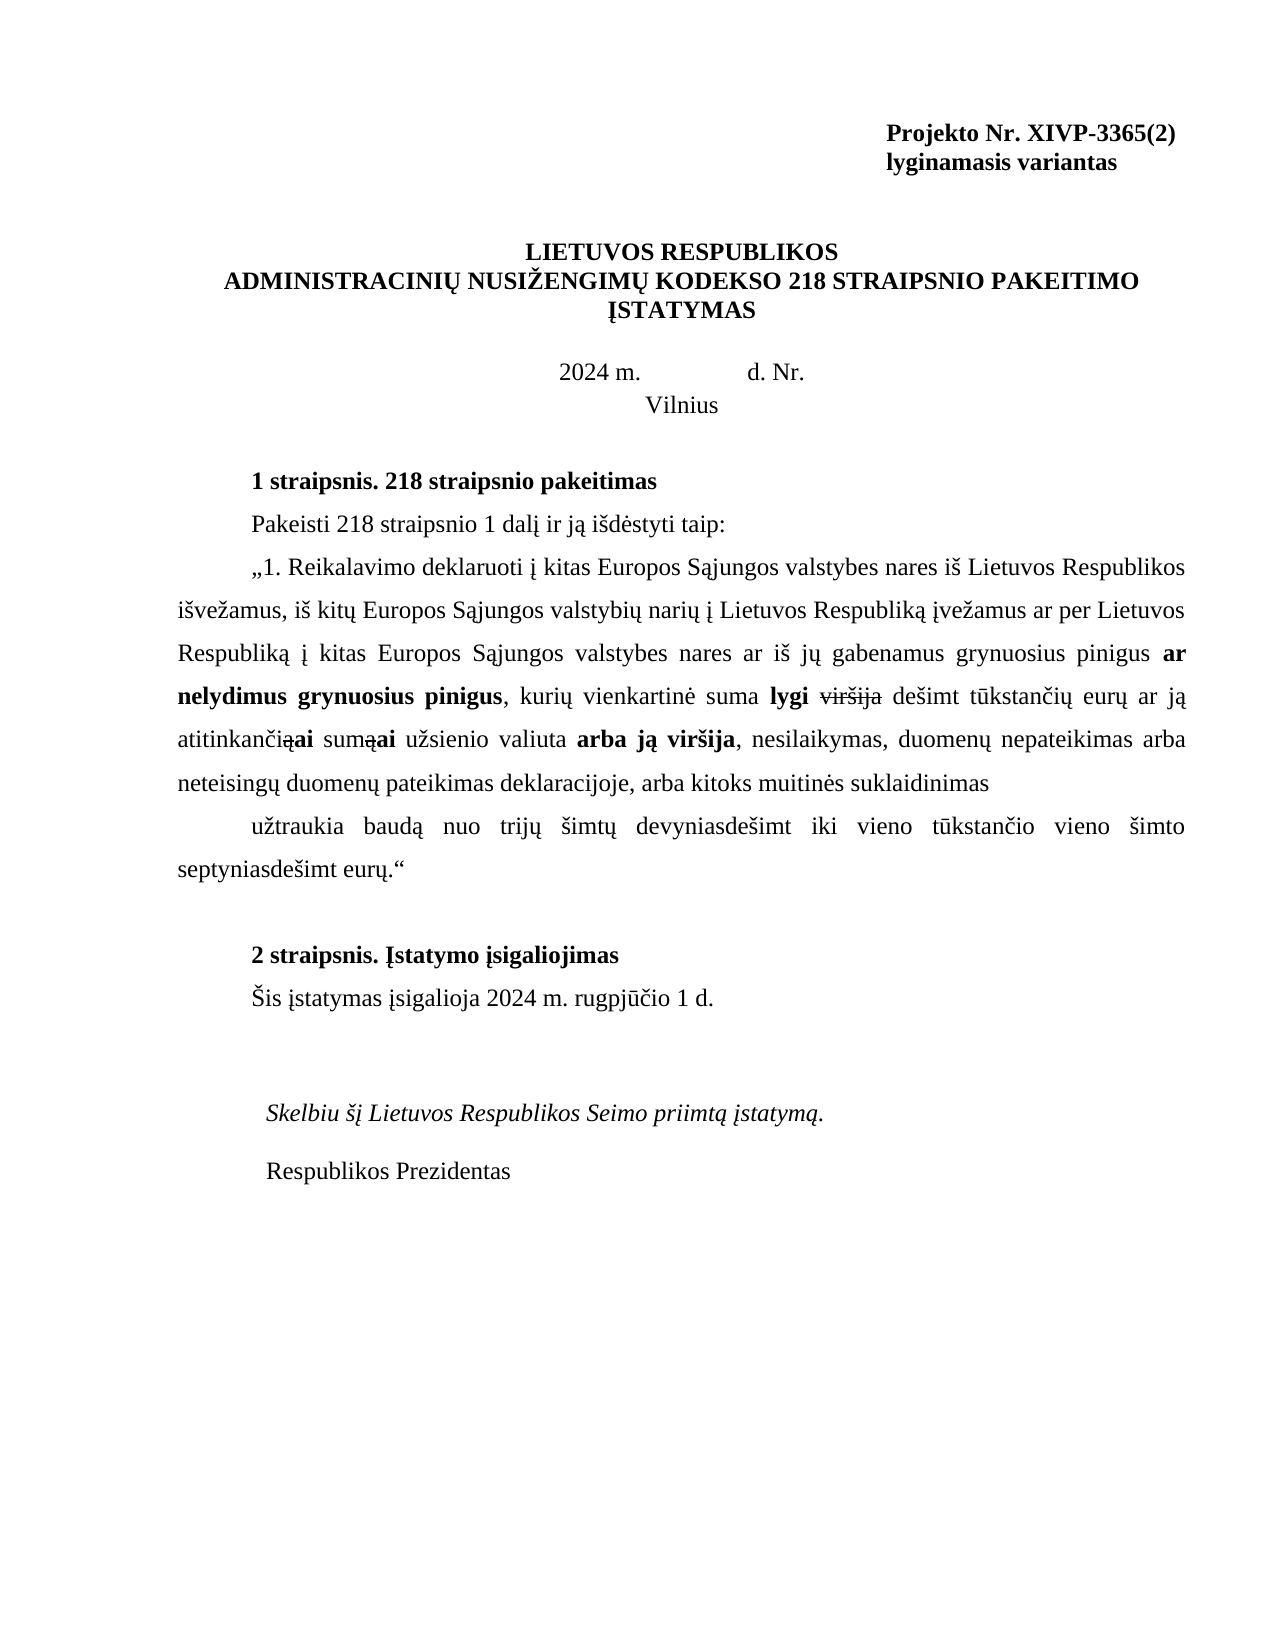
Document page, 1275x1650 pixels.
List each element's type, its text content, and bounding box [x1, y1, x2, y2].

text 1 straipsnis. 218 straipsnio pakeitimas [177, 466, 1186, 494]
text užtraukia baudą nuo trijų šimtų devyniasdešimt iki vieno tūkstančio vieno šimto septyniasdešimt eurų.“ [177, 811, 1186, 883]
text ADMINISTRACINIŲ NUSIŽENGIMŲ KODEKSO 218 straipsniO PAKEITIMO [177, 266, 1186, 295]
text Vilnius [177, 390, 1186, 418]
text Skelbiu šį Lietuvos Respublikos Seimo priimtą įstatymą. [177, 1098, 1186, 1127]
text „1. Reikalavimo deklaruoti į kitas Europos Sąjungos valstybes nares iš Lietuvos Respublikos išvežamus, iš kitų Europos Sąjungos valstybių narių į Lietuvos Respubliką įvežamus ar per Lietuvos Respubliką į kitas Europos Sąjungos valstybes nares ar iš jų gabenamus grynuosius pinigus ar nelydimus grynuosius pinigus, kurių vienkartinė suma lygi viršija dešimt tūkstančių eurų ar ją atitinkančiąai sumąai užsienio valiuta arba ją viršija, nesilaikymas, duomenų nepateikimas arba neteisingų duomenų pateikimas deklaracijoje, arba kitoks muitinės suklaidinimas [177, 552, 1186, 796]
text lyginamasis variantas [177, 147, 1186, 176]
text ĮSTATYMAS [177, 295, 1186, 324]
text Pakeisti 218 straipsnio 1 dalį ir ją išdėstyti taip: [177, 509, 1186, 538]
text Šis įstatymas įsigalioja 2024 m. rugpjūčio 1 d. [177, 983, 1186, 1012]
text 2024 m. d. Nr. [177, 357, 1186, 385]
text LIETUVOS RESPUBLIKOS [177, 237, 1186, 266]
text 2 straipsnis. Įstatymo įsigaliojimas [177, 940, 1186, 969]
text Projekto Nr. XIVP-3365(2) [777, 118, 1186, 147]
text Respublikos Prezidentas [177, 1156, 1186, 1184]
